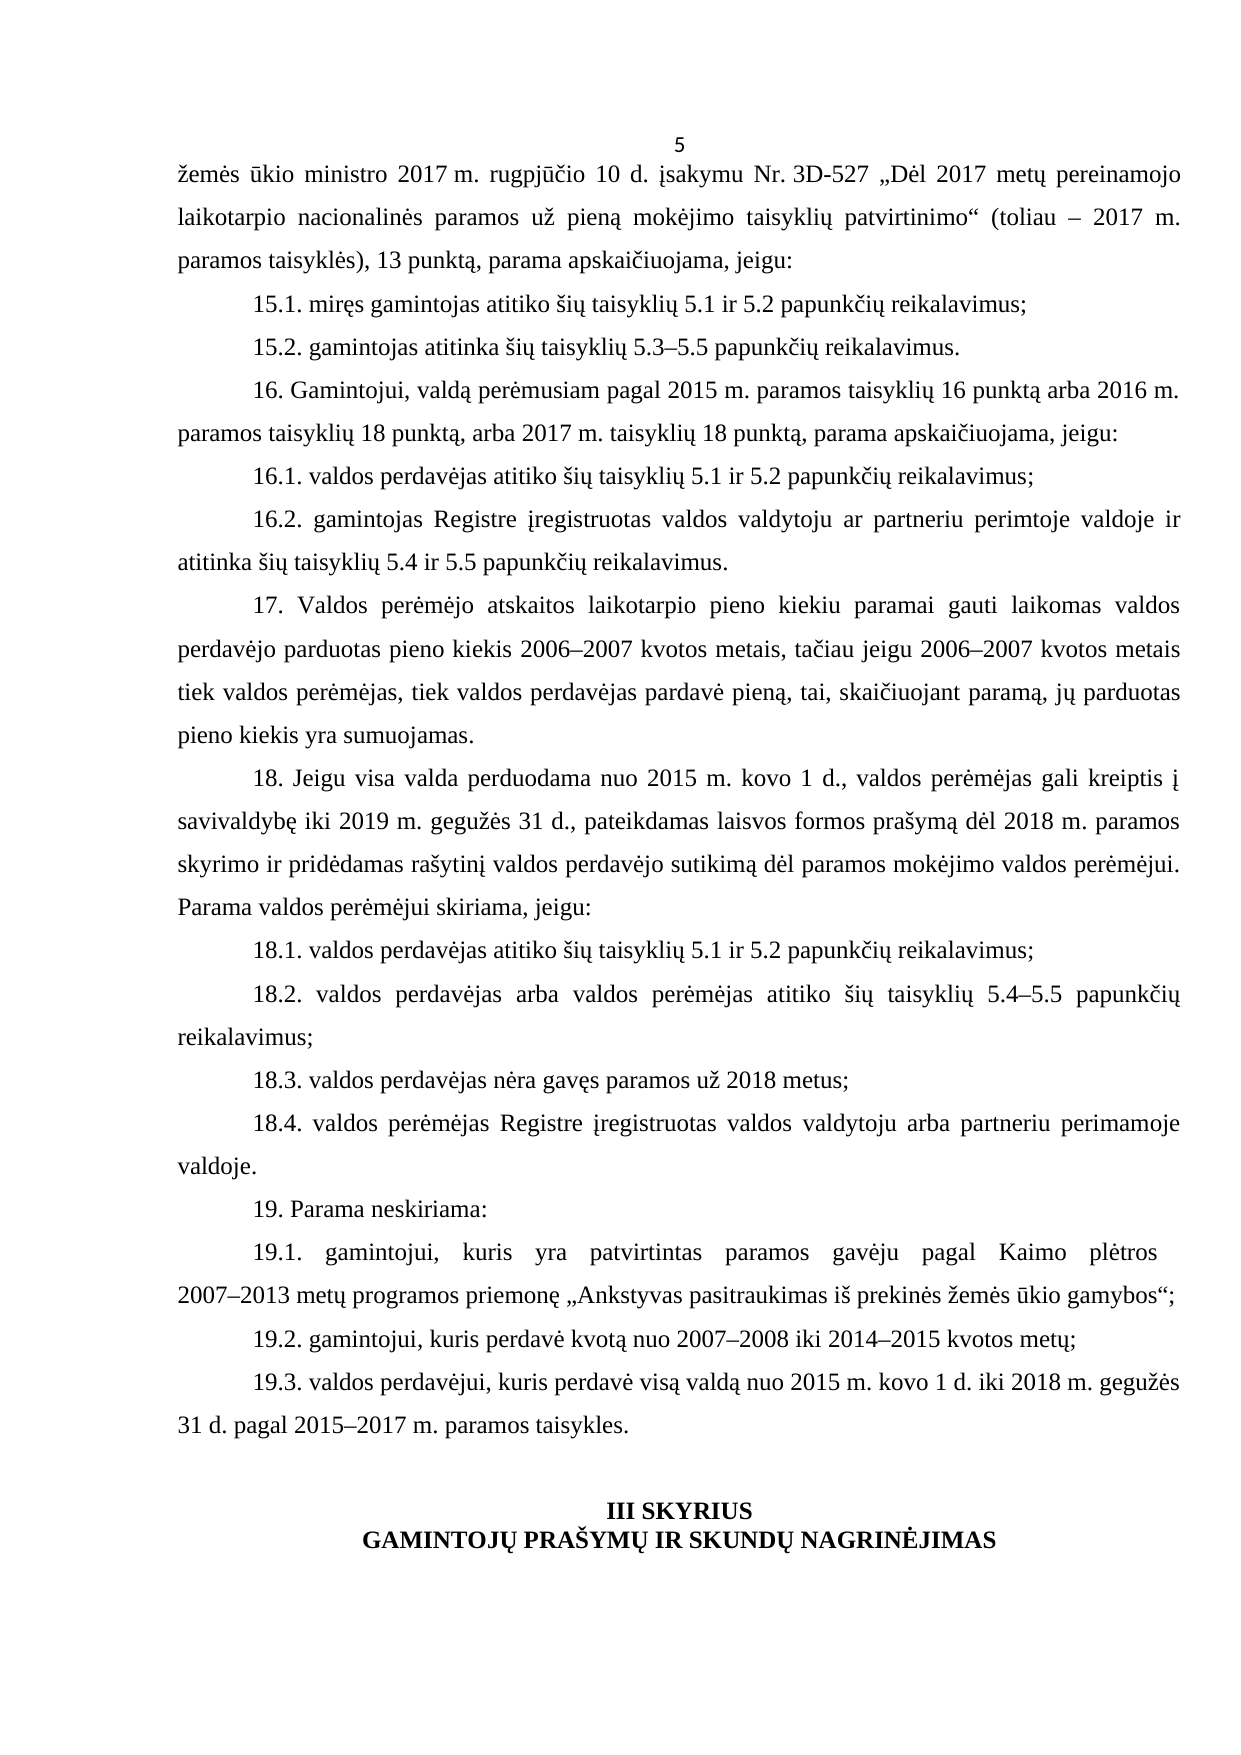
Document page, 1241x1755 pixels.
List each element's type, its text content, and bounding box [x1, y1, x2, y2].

text žemės ūkio ministro 2017 m. rugpjūčio 10 d. įsakymu Nr. 3D-527 „Dėl 2017 metų pereinamojo laikotarpio nacionalinės paramos už pieną mokėjimo taisyklių patvirtinimo“ (toliau – 2017 m. paramos taisyklės), 13 punktą, parama apskaičiuojama, jeigu: [177, 159, 1181, 274]
text 18. Jeigu visa valda perduodama nuo 2015 m. kovo 1 d., valdos perėmėjas gali kreiptis į savivaldybę iki 2019 m. gegužės 31 d., pateikdamas laisvos formos prašymą dėl 2018 m. paramos skyrimo ir pridėdamas rašytinį valdos perdavėjo sutikimą dėl paramos mokėjimo valdos perėmėjui. Parama valdos perėmėjui skiriama, jeigu: [177, 763, 1181, 921]
text 19.1. gamintojui, kuris yra patvirtintas paramos gavėju pagal Kaimo plėtros 2007–2013 metų programos priemonę „Ankstyvas pasitraukimas iš prekinės žemės ūkio gamybos“; [177, 1237, 1181, 1309]
text 15.1. miręs gamintojas atitiko šių taisyklių 5.1 ir 5.2 papunkčių reikalavimus; [177, 289, 1181, 317]
text 15.2. gamintojas atitinka šių taisyklių 5.3–5.5 papunkčių reikalavimus. [177, 332, 1181, 361]
text III SKYRIUS [177, 1496, 1181, 1525]
text 18.1. valdos perdavėjas atitiko šių taisyklių 5.1 ir 5.2 papunkčių reikalavimus; [177, 936, 1181, 964]
text 19.3. valdos perdavėjui, kuris perdavė visą valdą nuo 2015 m. kovo 1 d. iki 2018 m. gegužės 31 d. pagal 2015–2017 m. paramos taisykles. [177, 1367, 1181, 1439]
text 17. Valdos perėmėjo atskaitos laikotarpio pieno kiekiu paramai gauti laikomas valdos perdavėjo parduotas pieno kiekis 2006–2007 kvotos metais, tačiau jeigu 2006–2007 kvotos metais tiek valdos perėmėjas, tiek valdos perdavėjas pardavė pieną, tai, skaičiuojant paramą, jų parduotas pieno kiekis yra sumuojamas. [177, 591, 1181, 749]
text 16.1. valdos perdavėjas atitiko šių taisyklių 5.1 ir 5.2 papunkčių reikalavimus; [177, 461, 1181, 490]
text 18.3. valdos perdavėjas nėra gavęs paramos už 2018 metus; [177, 1065, 1181, 1094]
text 16. Gamintojui, valdą perėmusiam pagal 2015 m. paramos taisyklių 16 punktą arba 2016 m. paramos taisyklių 18 punktą, arba 2017 m. taisyklių 18 punktą, parama apskaičiuojama, jeigu: [177, 375, 1181, 447]
text GAMINTOJŲ PRAŠYMŲ IR SKUNDŲ NAGRINĖJIMAS [177, 1525, 1181, 1554]
text 18.4. valdos perėmėjas Registre įregistruotas valdos valdytoju arba partneriu perimamoje valdoje. [177, 1108, 1181, 1180]
text 18.2. valdos perdavėjas arba valdos perėmėjas atitiko šių taisyklių 5.4–5.5 papunkčių reikalavimus; [177, 979, 1181, 1051]
text 19. Parama neskiriama: [177, 1194, 1181, 1223]
text 16.2. gamintojas Registre įregistruotas valdos valdytoju ar partneriu perimtoje valdoje ir atitinka šių taisyklių 5.4 ir 5.5 papunkčių reikalavimus. [177, 504, 1181, 576]
text 19.2. gamintojui, kuris perdavė kvotą nuo 2007–2008 iki 2014–2015 kvotos metų; [177, 1324, 1181, 1352]
